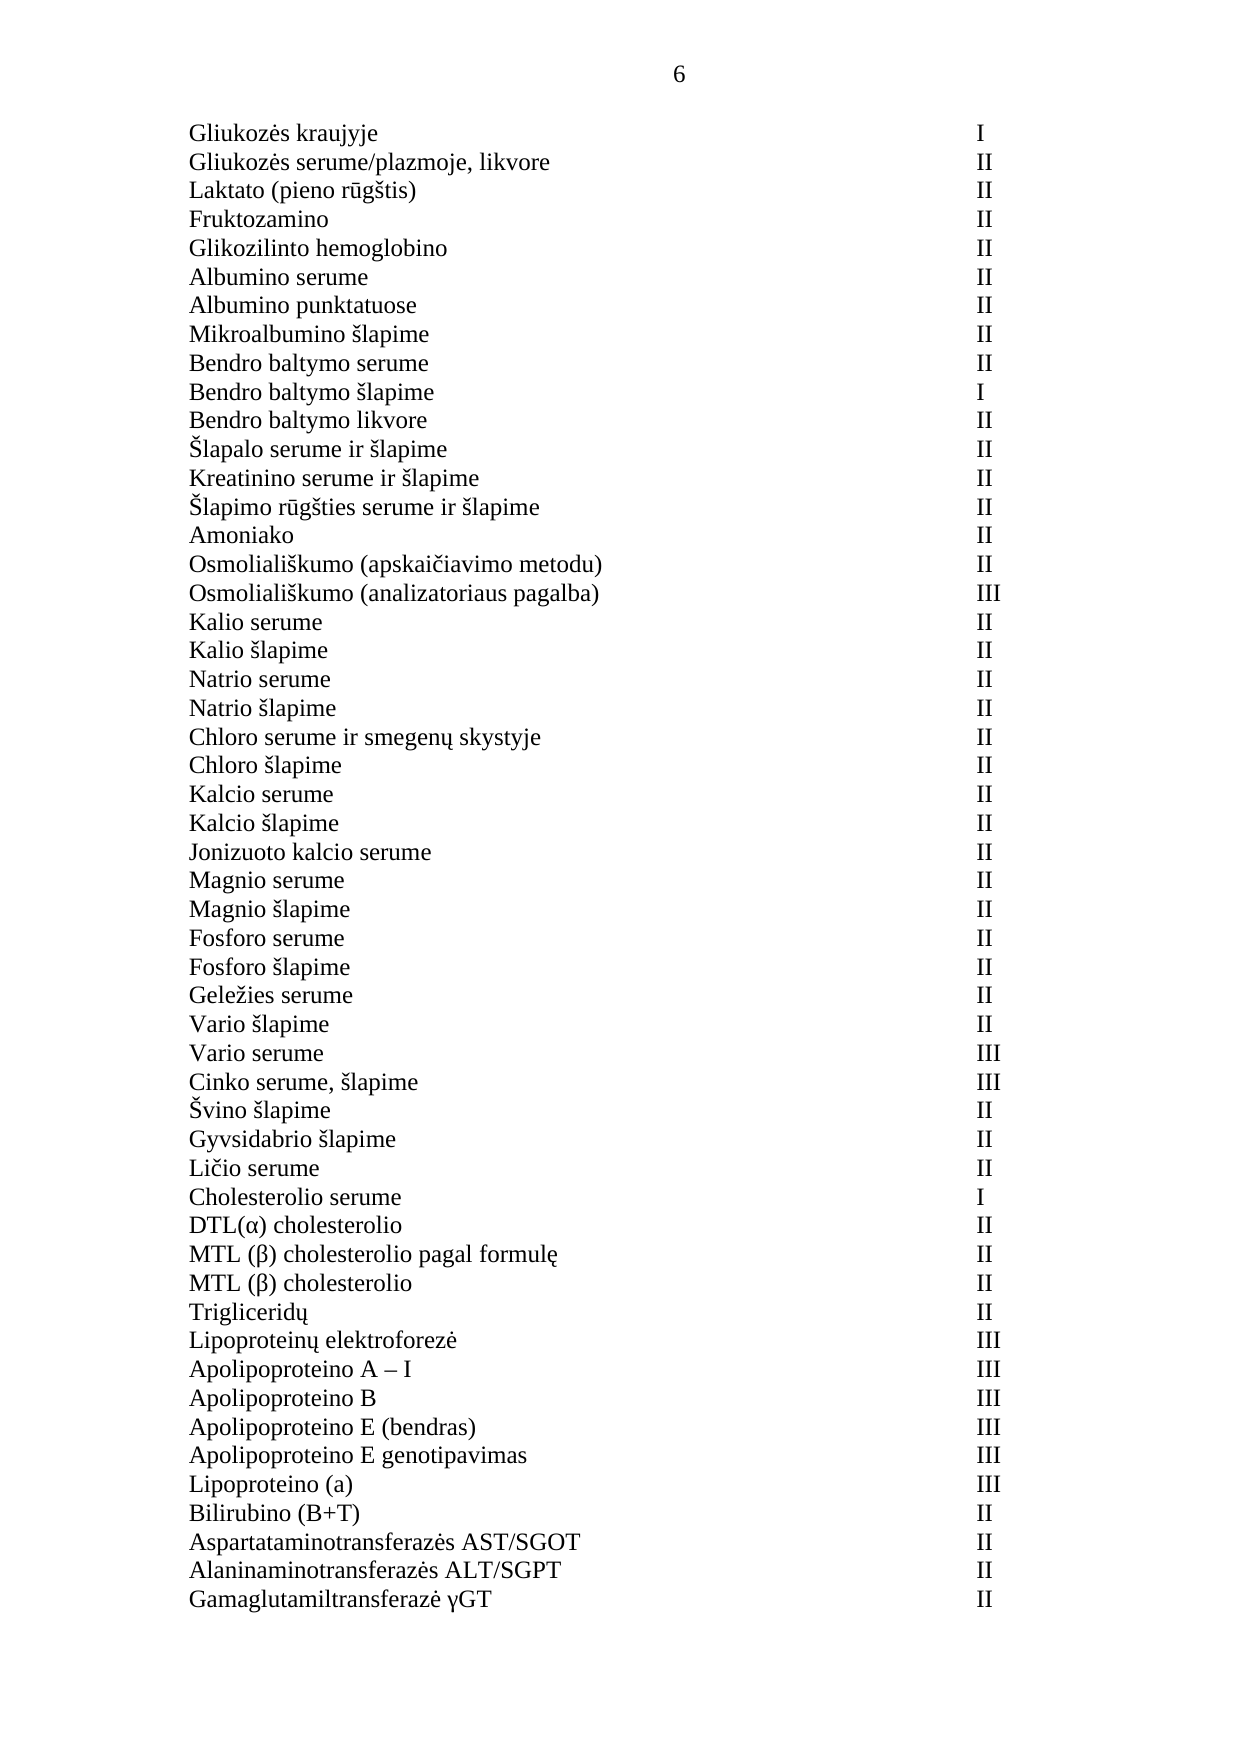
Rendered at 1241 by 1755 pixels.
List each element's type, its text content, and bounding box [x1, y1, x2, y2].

table_cell II [965, 751, 1087, 779]
table_cell II [965, 894, 1087, 923]
table_cell [1087, 779, 1181, 808]
table_cell II [965, 262, 1087, 291]
table_cell Šlapimo rūgšties serume ir šlapime [177, 492, 965, 521]
table_cell II [965, 348, 1087, 377]
table_cell Amoniako [177, 521, 965, 549]
table_cell Lipoproteinų elektroforezė [177, 1326, 965, 1354]
table_cell I [965, 118, 1087, 147]
table_cell Fosforo serume [177, 923, 965, 952]
table_cell MTL (β) cholesterolio [177, 1268, 965, 1297]
table_cell II [965, 521, 1087, 549]
table_cell [1087, 578, 1181, 607]
table_cell Bilirubino (B+T) [177, 1498, 965, 1527]
table_cell I [965, 377, 1087, 406]
table_cell [1087, 664, 1181, 693]
table_cell Mikroalbumino šlapime [177, 319, 965, 348]
table_cell [1087, 607, 1181, 636]
table_cell II [965, 1211, 1087, 1239]
table_cell Osmoliališkumo (apskaičiavimo metodu) [177, 549, 965, 578]
table_cell I [965, 1182, 1087, 1211]
table_cell Fosforo šlapime [177, 952, 965, 981]
table_cell III [965, 1067, 1087, 1096]
table_cell [1087, 1124, 1181, 1153]
table_cell [1087, 1354, 1181, 1383]
table_cell Ličio serume [177, 1153, 965, 1182]
table_cell Bendro baltymo serume [177, 348, 965, 377]
table_cell [1087, 1153, 1181, 1182]
table_cell [1087, 1268, 1181, 1297]
table_cell Natrio šlapime [177, 693, 965, 722]
table_cell II [965, 463, 1087, 492]
table_cell III [965, 1412, 1087, 1441]
table_cell Gliukozės serume/plazmoje, likvore [177, 147, 965, 176]
table_cell II [965, 952, 1087, 981]
table_cell II [965, 779, 1087, 808]
table_cell [1087, 1383, 1181, 1412]
table_cell II [965, 319, 1087, 348]
table_cell Jonizuoto kalcio serume [177, 837, 965, 866]
table_cell Laktato (pieno rūgštis) [177, 176, 965, 204]
table_cell [1087, 348, 1181, 377]
table_cell [1087, 463, 1181, 492]
table_cell [1087, 176, 1181, 204]
table_cell Bendro baltymo šlapime [177, 377, 965, 406]
table_cell [1087, 722, 1181, 751]
table_cell [1087, 434, 1181, 463]
table_cell Vario serume [177, 1038, 965, 1067]
table_cell Gamaglutamiltransferazė γGT [177, 1584, 965, 1613]
table_cell II [965, 866, 1087, 894]
table_cell [1087, 751, 1181, 779]
table_cell [1087, 1498, 1181, 1527]
table_cell II [965, 406, 1087, 434]
table_cell Chloro serume ir smegenų skystyje [177, 722, 965, 751]
table_cell Albumino punktatuose [177, 291, 965, 319]
table_cell Natrio serume [177, 664, 965, 693]
table_cell [1087, 1297, 1181, 1326]
table_cell [1087, 866, 1181, 894]
table_cell II [965, 1584, 1087, 1613]
table_cell II [965, 1527, 1087, 1556]
table_cell Apolipoproteino B [177, 1383, 965, 1412]
table_cell Kalio šlapime [177, 636, 965, 664]
table_cell [1087, 1067, 1181, 1096]
table_cell II [965, 1124, 1087, 1153]
table_cell [1087, 952, 1181, 981]
table_cell [1087, 894, 1181, 923]
table_cell [1087, 1584, 1181, 1613]
table_cell [1087, 319, 1181, 348]
table_cell III [965, 1326, 1087, 1354]
table_cell [1087, 1556, 1181, 1584]
table_cell [1087, 233, 1181, 262]
table_cell Kalio serume [177, 607, 965, 636]
table_cell II [965, 492, 1087, 521]
table_cell [1087, 406, 1181, 434]
table_cell [1087, 837, 1181, 866]
table_cell Osmoliališkumo (analizatoriaus pagalba) [177, 578, 965, 607]
table_cell Magnio šlapime [177, 894, 965, 923]
table_cell II [965, 808, 1087, 837]
table_cell III [965, 578, 1087, 607]
table_cell [1087, 118, 1181, 147]
table_cell Gliukozės kraujyje [177, 118, 965, 147]
table_cell Albumino serume [177, 262, 965, 291]
table_cell Alaninaminotransferazės ALT/SGPT [177, 1556, 965, 1584]
table_cell Aspartataminotransferazės AST/SGOT [177, 1527, 965, 1556]
table_cell Cholesterolio serume [177, 1182, 965, 1211]
table_cell III [965, 1038, 1087, 1067]
table_cell [1087, 1182, 1181, 1211]
table_cell [1087, 262, 1181, 291]
table_cell Fruktozamino [177, 204, 965, 233]
table_cell II [965, 837, 1087, 866]
table_cell [1087, 1326, 1181, 1354]
table_cell [1087, 377, 1181, 406]
table_cell [1087, 1441, 1181, 1469]
table_cell II [965, 1153, 1087, 1182]
table_cell [1087, 1239, 1181, 1268]
table_cell II [965, 434, 1087, 463]
table_cell II [965, 147, 1087, 176]
table_cell Švino šlapime [177, 1096, 965, 1124]
table_cell II [965, 1268, 1087, 1297]
table_cell [1087, 492, 1181, 521]
table_cell Cinko serume, šlapime [177, 1067, 965, 1096]
table_cell [1087, 147, 1181, 176]
table_cell II [965, 176, 1087, 204]
table_cell [1087, 1527, 1181, 1556]
table_cell [1087, 549, 1181, 578]
table_cell II [965, 923, 1087, 952]
table_cell II [965, 1498, 1087, 1527]
table_cell MTL (β) cholesterolio pagal formulę [177, 1239, 965, 1268]
table_cell Vario šlapime [177, 1009, 965, 1038]
table_cell II [965, 1556, 1087, 1584]
table_cell II [965, 1096, 1087, 1124]
table_cell [1087, 1469, 1181, 1498]
table_cell Geležies serume [177, 981, 965, 1009]
table_cell [1087, 291, 1181, 319]
table_cell II [965, 1009, 1087, 1038]
table_cell Glikozilinto hemoglobino [177, 233, 965, 262]
table_cell Kreatinino serume ir šlapime [177, 463, 965, 492]
table_cell [1087, 1038, 1181, 1067]
table_cell III [965, 1383, 1087, 1412]
table_cell [1087, 981, 1181, 1009]
table_cell Apolipoproteino E genotipavimas [177, 1441, 965, 1469]
table_cell II [965, 607, 1087, 636]
table_cell Apolipoproteino A – I [177, 1354, 965, 1383]
table_cell III [965, 1354, 1087, 1383]
table_cell Kalcio šlapime [177, 808, 965, 837]
table_cell II [965, 981, 1087, 1009]
table_cell Trigliceridų [177, 1297, 965, 1326]
table_cell [1087, 204, 1181, 233]
table_cell II [965, 693, 1087, 722]
table_cell DTL(α) cholesterolio [177, 1211, 965, 1239]
table_cell III [965, 1441, 1087, 1469]
table_cell [1087, 636, 1181, 664]
table_cell III [965, 1469, 1087, 1498]
table_cell II [965, 722, 1087, 751]
table_cell II [965, 664, 1087, 693]
table_cell [1087, 1211, 1181, 1239]
table_cell II [965, 549, 1087, 578]
table_cell Apolipoproteino E (bendras) [177, 1412, 965, 1441]
table_cell Chloro šlapime [177, 751, 965, 779]
table_cell II [965, 636, 1087, 664]
table_cell II [965, 233, 1087, 262]
table_cell Gyvsidabrio šlapime [177, 1124, 965, 1153]
table_cell [1087, 693, 1181, 722]
table_cell II [965, 1297, 1087, 1326]
table_cell II [965, 204, 1087, 233]
table_cell Kalcio serume [177, 779, 965, 808]
table_cell [1087, 1096, 1181, 1124]
table_cell II [965, 1239, 1087, 1268]
table_cell Magnio serume [177, 866, 965, 894]
table_cell Bendro baltymo likvore [177, 406, 965, 434]
table_cell [1087, 521, 1181, 549]
table_cell [1087, 808, 1181, 837]
table_cell II [965, 291, 1087, 319]
table_cell [1087, 1412, 1181, 1441]
table_cell [1087, 1009, 1181, 1038]
table_cell [1087, 923, 1181, 952]
table_cell Šlapalo serume ir šlapime [177, 434, 965, 463]
table_cell Lipoproteino (a) [177, 1469, 965, 1498]
